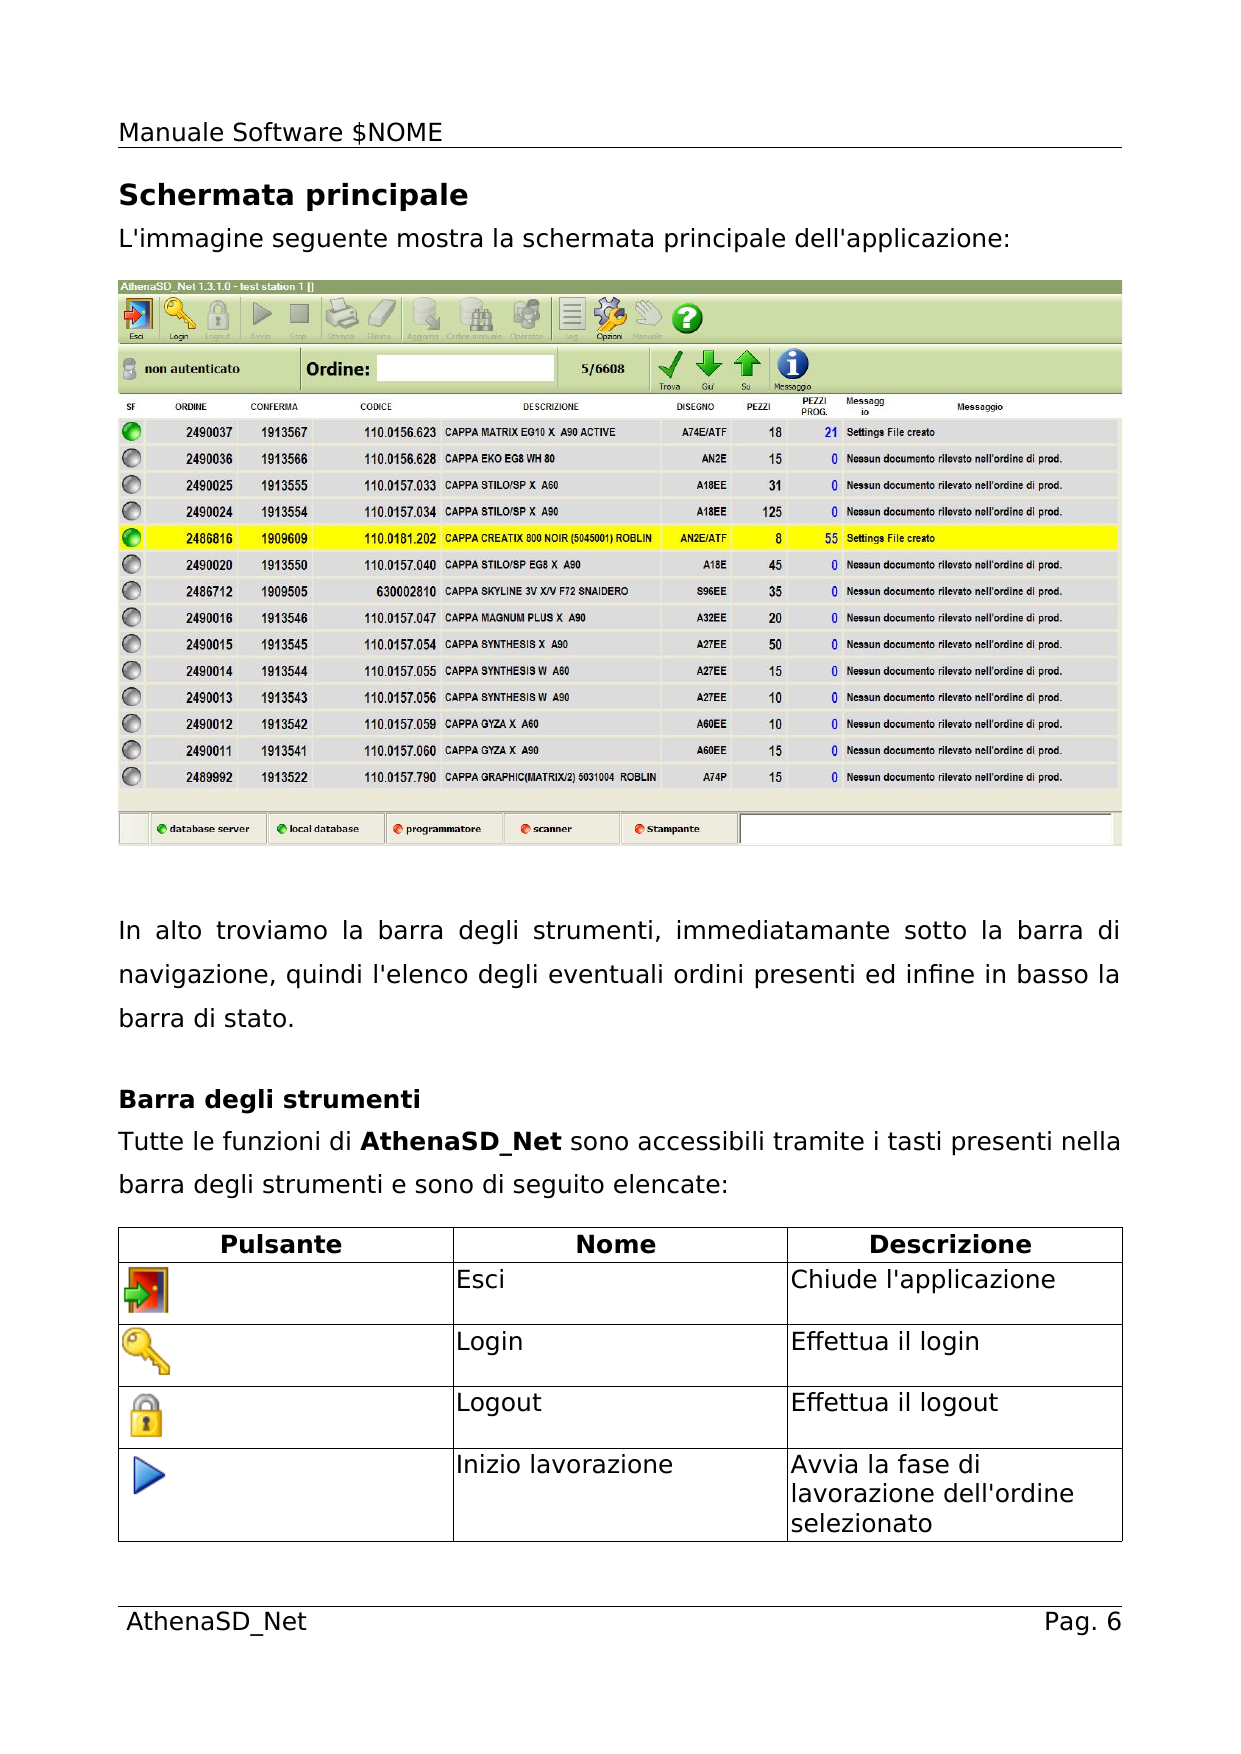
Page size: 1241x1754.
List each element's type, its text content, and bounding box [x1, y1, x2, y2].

table_cell Esci [454, 1263, 787, 1324]
table_cell Effettua il login [788, 1325, 1122, 1386]
text Tutte le funzioni di AthenaSD_Net sono accessibili tramite i tasti presenti nella barra degli strumenti e sono di seguito elencate: [118, 1127, 1122, 1200]
table_header Descrizione [788, 1228, 1122, 1262]
picture [121, 1450, 172, 1501]
table_header Nome [454, 1228, 787, 1262]
picture [121, 1388, 172, 1439]
text L'immagine seguente mostra la schermata principale dell'applicazione: [118, 224, 1122, 253]
table_cell [119, 1449, 453, 1541]
text In alto troviamo la barra degli strumenti, immediatamante sotto la barra di navigazione, quindi l'elenco degli eventuali ordini presenti ed infine in basso la barra di stato. [118, 916, 1122, 1033]
table_cell Effettua il logout [788, 1387, 1122, 1447]
table_cell Logout [454, 1387, 787, 1447]
subtitle Barra degli strumenti [118, 1085, 1122, 1114]
picture [121, 1265, 172, 1315]
table_cell [119, 1387, 453, 1447]
picture [121, 1326, 172, 1377]
table_cell Inizio lavorazione [454, 1449, 787, 1541]
picture [118, 280, 1123, 846]
table_cell [119, 1263, 453, 1324]
table_cell Avvia la fase di lavorazione dell'ordine selezionato [788, 1449, 1122, 1541]
table_cell Login [454, 1325, 787, 1386]
table_header Pulsante [119, 1228, 453, 1262]
subtitle Schermata principale [118, 178, 1122, 212]
table_cell [119, 1325, 453, 1386]
table_cell Chiude l'applicazione [788, 1263, 1122, 1324]
